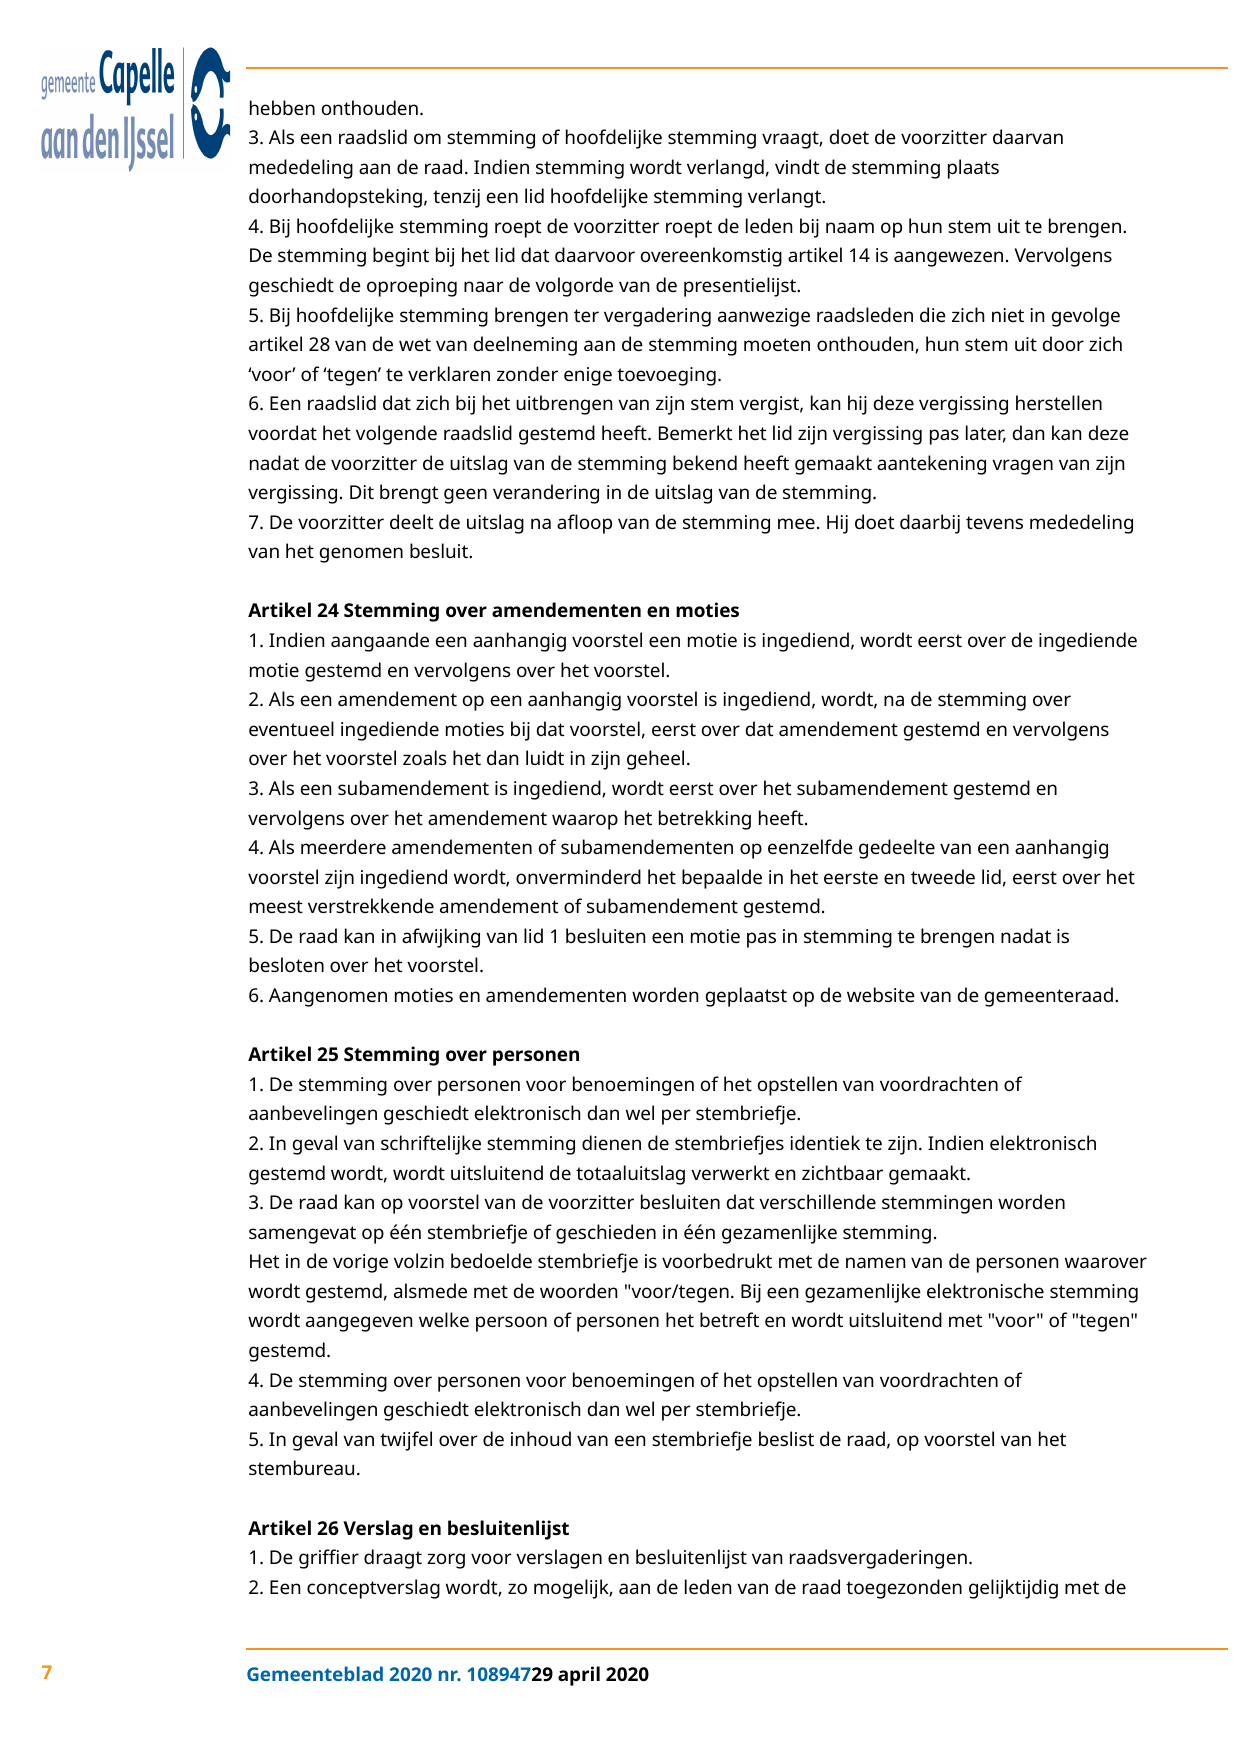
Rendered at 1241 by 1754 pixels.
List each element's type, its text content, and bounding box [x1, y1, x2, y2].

text 3. Als een subamendement is ingediend, wordt eerst over het subamendement gestemd en vervolgens over het amendement waarop het betrekking heeft. [248, 775, 1152, 831]
text hebben onthouden. [248, 95, 1152, 121]
text 6. Een raadslid dat zich bij het uitbrengen van zijn stem vergist, kan hij deze vergissing herstellen voordat het volgende raadslid gestemd heeft. Bemerkt het lid zijn vergissing pas later, dan kan deze nadat de voorzitter de uitslag van de stemming bekend heeft gemaakt aantekening vragen van zijn vergissing. Dit brengt geen verandering in de uitslag van de stemming. [248, 391, 1152, 505]
text Artikel 25 Stemming over personen [248, 1041, 1152, 1067]
text Artikel 24 Stemming over amendementen en moties [248, 598, 1152, 623]
text 3. Als een raadslid om stemming of hoofdelijke stemming vraagt, doet de voorzitter daarvan mededeling aan de raad. Indien stemming wordt verlangd, vindt de stemming plaats doorhandopsteking, tenzij een lid hoofdelijke stemming verlangt. [248, 124, 1152, 209]
text 1. De stemming over personen voor benoemingen of het opstellen van voordrachten of aanbevelingen geschiedt elektronisch dan wel per stembriefje. [248, 1071, 1152, 1126]
text 5. In geval van twijfel over de inhoud van een stembriefje beslist de raad, op voorstel van het stembureau. [248, 1426, 1152, 1481]
text 5. De raad kan in afwijking van lid 1 besluiten een motie pas in stemming te brengen nadat is besloten over het voorstel. [248, 923, 1152, 978]
text 1. Indien aangaande een aanhangig voorstel een motie is ingediend, wordt eerst over de ingediende motie gestemd en vervolgens over het voorstel. [248, 627, 1152, 683]
text 4. De stemming over personen voor benoemingen of het opstellen van voordrachten of aanbevelingen geschiedt elektronisch dan wel per stembriefje. [248, 1367, 1152, 1422]
text 4. Bij hoofdelijke stemming roept de voorzitter roept de leden bij naam op hun stem uit te brengen. De stemming begint bij het lid dat daarvoor overeenkomstig artikel 14 is aangewezen. Vervolgens geschiedt de oproeping naar de volgorde van de presentielijst. [248, 213, 1152, 298]
picture [41, 47, 231, 172]
text Het in de vorige volzin bedoelde stembriefje is voorbedrukt met de namen van de personen waarover wordt gestemd, alsmede met de woorden "voor/tegen. Bij een gezamenlijke elektronische stemming wordt aangegeven welke persoon of personen het betreft en wordt uitsluitend met "voor" of "tegen" gestemd. [248, 1248, 1152, 1363]
text 2. In geval van schriftelijke stemming dienen de stembriefjes identiek te zijn. Indien elektronisch gestemd wordt, wordt uitsluitend de totaaluitslag verwerkt en zichtbaar gemaakt. [248, 1130, 1152, 1186]
text 1. De griffier draagt zorg voor verslagen en besluitenlijst van raadsvergaderingen. [248, 1544, 1152, 1570]
text Artikel 26 Verslag en besluitenlijst [248, 1515, 1152, 1541]
text 6. Aangenomen moties en amendementen worden geplaatst op de website van de gemeenteraad. [248, 982, 1152, 1008]
text 2. Een conceptverslag wordt, zo mogelijk, aan de leden van de raad toegezonden gelijktijdig met de [248, 1574, 1152, 1600]
text 5. Bij hoofdelijke stemming brengen ter vergadering aanwezige raadsleden die zich niet in gevolge artikel 28 van de wet van deelneming aan de stemming moeten onthouden, hun stem uit door zich ‘voor’ of ‘tegen’ te verklaren zonder enige toevoeging. [248, 302, 1152, 387]
text 7. De voorzitter deelt de uitslag na afloop van de stemming mee. Hij doet daarbij tevens mededeling van het genomen besluit. [248, 509, 1152, 564]
text 2. Als een amendement op een aanhangig voorstel is ingediend, wordt, na de stemming over eventueel ingediende moties bij dat voorstel, eerst over dat amendement gestemd en vervolgens over het voorstel zoals het dan luidt in zijn geheel. [248, 686, 1152, 771]
text 4. Als meerdere amendementen of subamendementen op eenzelfde gedeelte van een aanhangig voorstel zijn ingediend wordt, onverminderd het bepaalde in het eerste en tweede lid, eerst over het meest verstrekkende amendement of subamendement gestemd. [248, 834, 1152, 919]
text 3. De raad kan op voorstel van de voorzitter besluiten dat verschillende stemmingen worden samengevat op één stembriefje of geschieden in één gezamenlijke stemming. [248, 1189, 1152, 1245]
